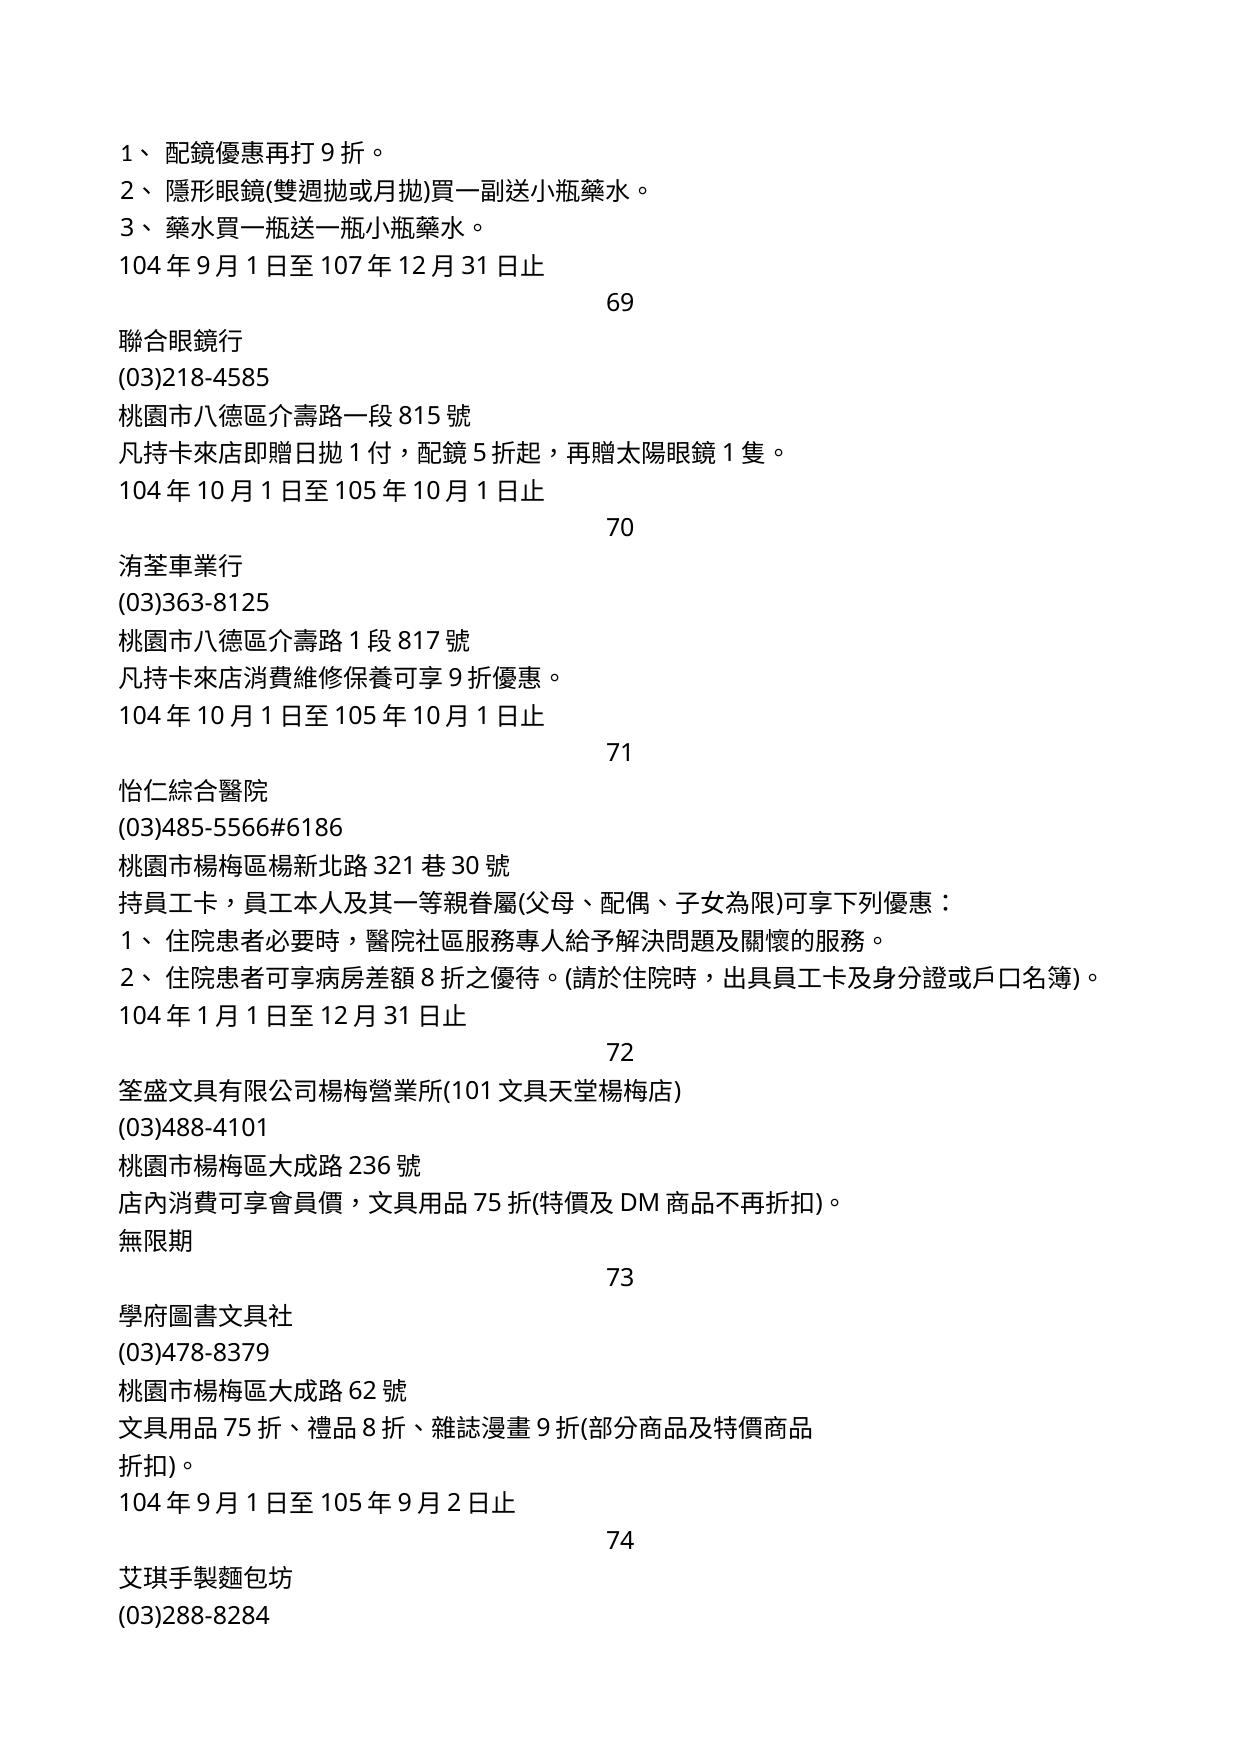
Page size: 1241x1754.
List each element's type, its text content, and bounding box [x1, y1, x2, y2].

text 104年9月1日至107年12月31日止 [118, 239, 1122, 277]
list 住院患者必要時，醫院社區服務專人給予解決問題及關懷的服務。 [120, 914, 1122, 952]
list 藥水買一瓶送一瓶小瓶藥水。 [120, 202, 1122, 239]
text 104年10月1日至105年10月1日止 [118, 689, 1122, 727]
list 住院患者可享病房差額8折之優待。(請於住院時，出具員工卡及身分證或戶口名簿)。 [120, 952, 1122, 989]
text 104年1月1日至12月31日止 [118, 989, 1122, 1027]
text 筌盛文具有限公司楊梅營業所(101文具天堂楊梅店) [118, 1064, 1122, 1102]
text 怡仁綜合醫院 [118, 764, 1122, 802]
text (03)478-8379 [118, 1327, 1122, 1364]
text 桃園市八德區介壽路1段817號 [118, 614, 1122, 652]
text 無限期 [118, 1214, 1122, 1252]
text 聯合眼鏡行 [118, 314, 1122, 352]
text 桃園市楊梅區大成路236號 [118, 1139, 1122, 1177]
text 73 [118, 1252, 1122, 1289]
text 學府圖書文具社 [118, 1289, 1122, 1327]
list 隱形眼鏡(雙週拋或月拋)買一副送小瓶藥水。 [120, 164, 1122, 202]
text (03)485-5566#6186 [118, 802, 1122, 839]
list 配鏡優惠再打9折。 [120, 127, 1122, 164]
text (03)218-4585 [118, 352, 1122, 389]
text (03)488-4101 [118, 1102, 1122, 1139]
text (03)288-8284 [118, 1589, 1122, 1627]
list 店內消費可享會員價，文具用品75折(特價及DM商品不再折扣)。 [118, 1177, 1122, 1214]
text 洧荃車業行 [118, 539, 1122, 577]
text 72 [118, 1027, 1122, 1064]
text 74 [118, 1514, 1122, 1552]
text 桃園市楊梅區大成路62號 [118, 1364, 1122, 1402]
text 69 [118, 277, 1122, 314]
text 104年9月1日至105年9月2日止 [118, 1477, 1122, 1514]
text 104年10月1日至105年10月1日止 [118, 464, 1122, 502]
text 凡持卡來店消費維修保養可享9折優惠。 [118, 652, 1122, 689]
text 持員工卡，員工本人及其一等親眷屬(父母、配偶、子女為限)可享下列優惠： [118, 877, 1122, 914]
list 折扣)。 [118, 1439, 1122, 1477]
text 凡持卡來店即贈日拋1付，配鏡5折起，再贈太陽眼鏡1隻。 [118, 427, 1122, 464]
text 桃園市楊梅區楊新北路321巷30號 [118, 839, 1122, 877]
text 桃園市八德區介壽路一段815號 [118, 389, 1122, 427]
text 71 [118, 727, 1122, 764]
text (03)363-8125 [118, 577, 1122, 614]
list 文具用品75折、禮品8折、雜誌漫畫9折(部分商品及特價商品 [118, 1402, 1122, 1439]
text 艾琪手製麵包坊 [118, 1552, 1122, 1589]
text 70 [118, 502, 1122, 539]
